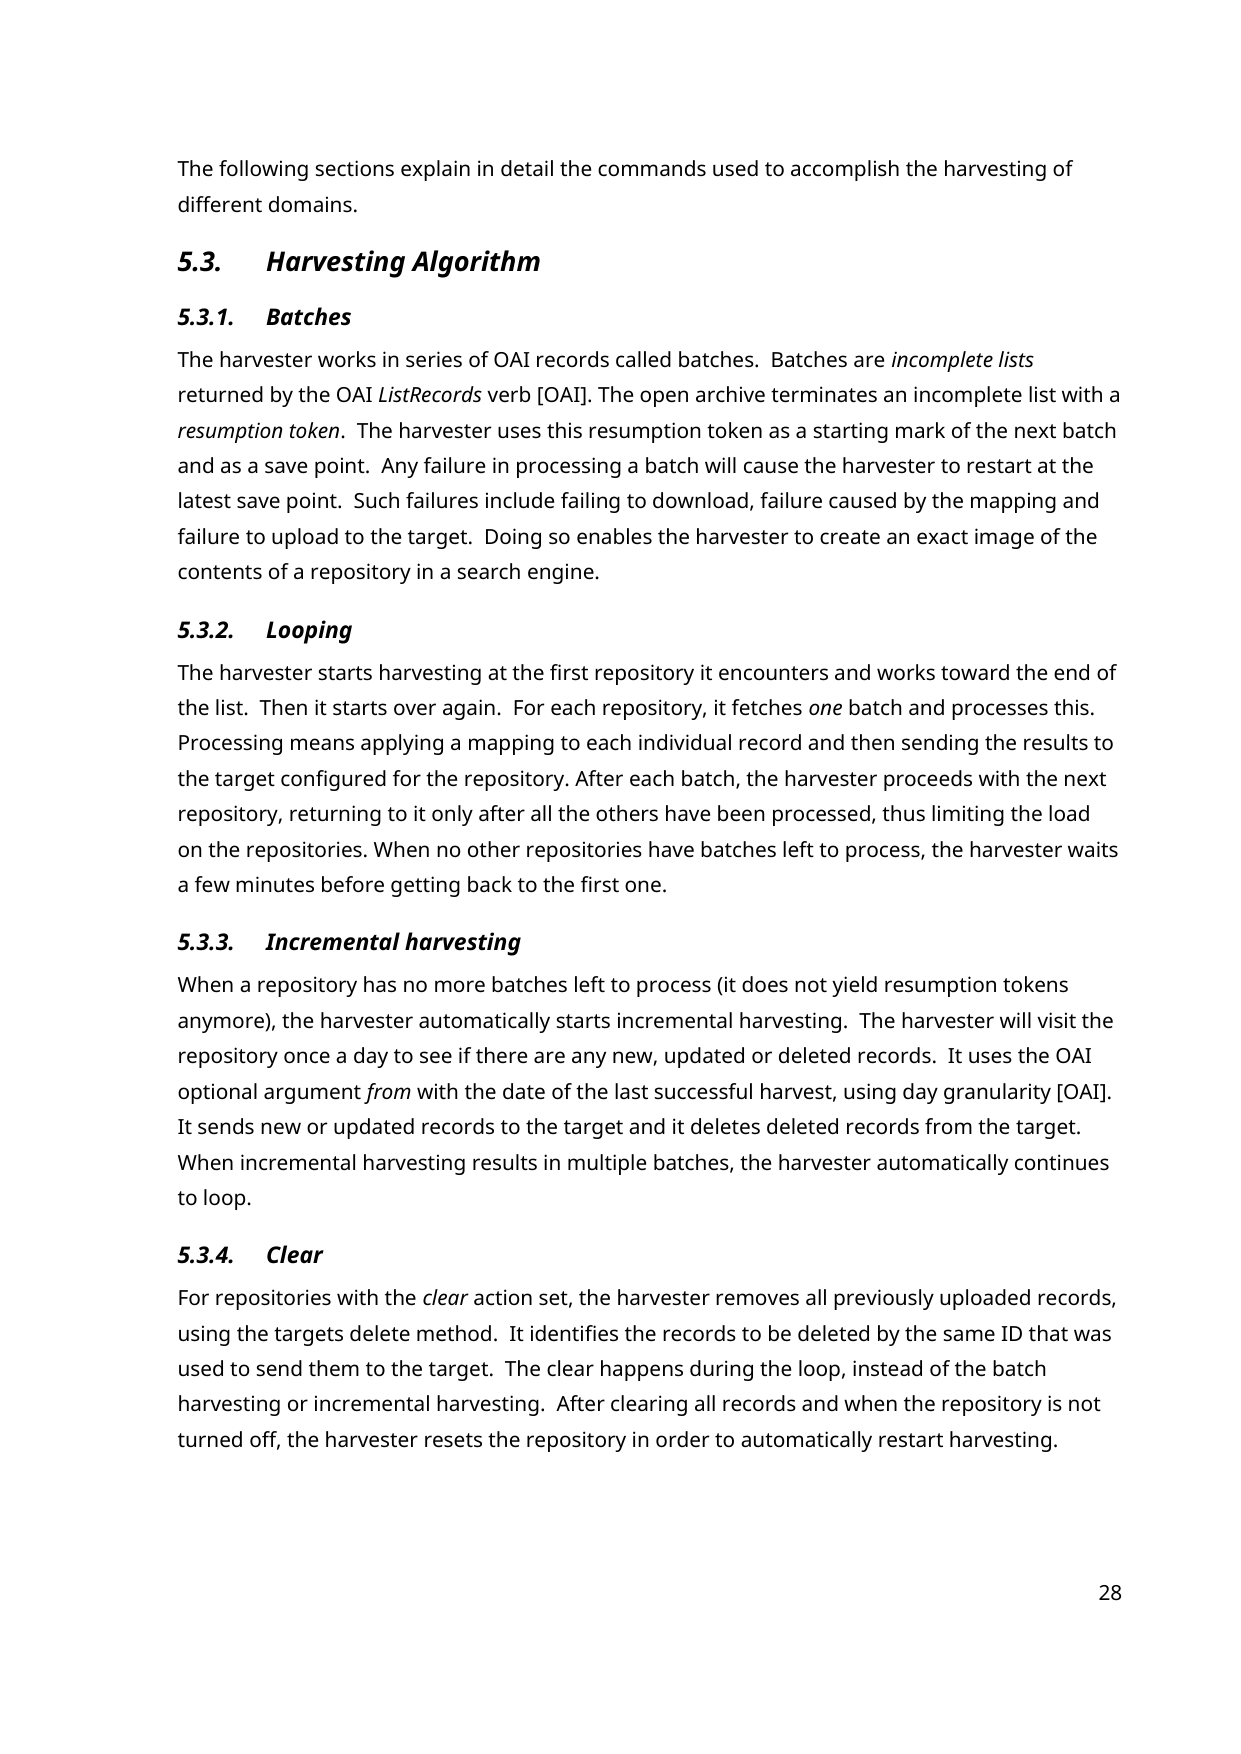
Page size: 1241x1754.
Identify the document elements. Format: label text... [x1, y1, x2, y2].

text The harvester starts harvesting at the first repository it encounters and works toward the end of the list. Then it starts over again. For each repository, it fetches one batch and processes this. Processing means applying a mapping to each individual record and then sending the results to the target configured for the repository. After each batch, the harvester proceeds with the next repository, returning to it only after all the others have been processed, thus limiting the load on the repositories. When no other repositories have batches left to process, the harvester waits a few minutes before getting back to the first one. [177, 651, 1122, 899]
text When a repository has no more batches left to process (it does not yield resumption tokens anymore), the harvester automatically starts incremental harvesting. The harvester will visit the repository once a day to see if there are any new, updated or deleted records. It uses the OAI optional argument from with the date of the last successful harvest, using day granularity [OAI]. It sends new or updated records to the target and it deletes deleted records from the target. When incremental harvesting results in multiple batches, the harvester automatically continues to loop. [177, 963, 1122, 1211]
text For repositories with the clear action set, the harvester removes all previously uploaded records, using the targets delete method. It identifies the records to be deleted by the same ID that was used to send them to the target. The clear happens during the loop, instead of the batch harvesting or incremental harvesting. After clearing all records and when the repository is not turned off, the harvester resets the repository in order to automatically restart harvesting. [177, 1276, 1122, 1453]
text The harvester works in series of OAI records called batches. Batches are incomplete lists returned by the OAI ListRecords verb [OAI]. The open archive terminates an incomplete list with a resumption token. The harvester uses this resumption token as a starting mark of the next batch and as a save point. Any failure in processing a batch will cause the harvester to restart at the latest save point. Such failures include failing to download, failure caused by the mapping and failure to upload to the target. Doing so enables the harvester to create an exact image of the contents of a repository in a search engine. [177, 338, 1122, 586]
subtitle Looping [177, 609, 1122, 645]
subtitle Harvesting Algorithm [177, 242, 1122, 279]
subtitle Clear [177, 1235, 1122, 1270]
text The following sections explain in detail the commands used to accomplish the harvesting of different domains. [177, 148, 1122, 218]
subtitle Incremental harvesting [177, 922, 1122, 958]
subtitle Batches [177, 297, 1122, 332]
